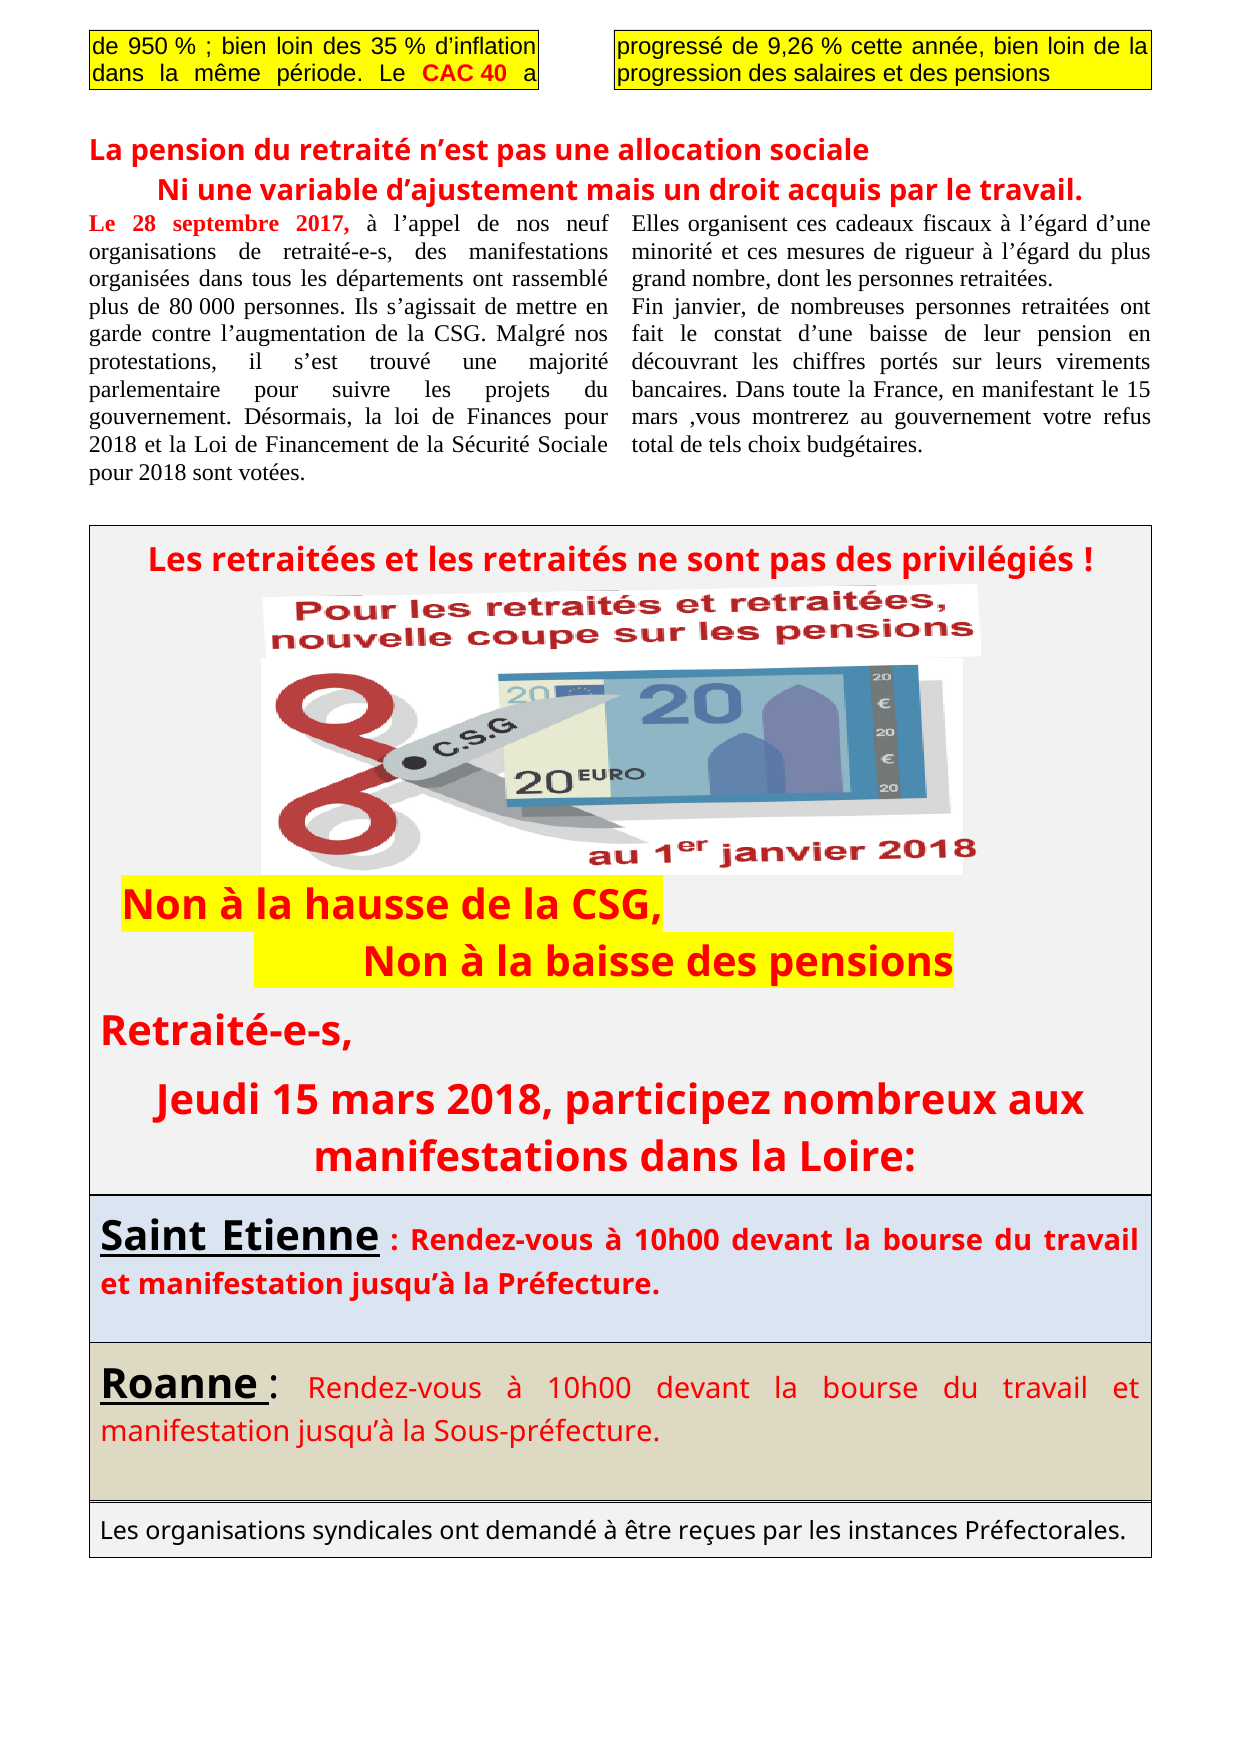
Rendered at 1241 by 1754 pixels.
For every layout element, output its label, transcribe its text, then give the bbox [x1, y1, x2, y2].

text de 950 % ; bien loin des 35 % d’inflation dans la même période. Le CAC 40 a [90, 31, 538, 89]
text Retraité-e-s, [90, 990, 1151, 1058]
text Ni une variable d’ajustement mais un droit acquis par le travail. [89, 169, 1152, 209]
table_header Le 28 septembre 2017, à l’appel de nos neuf organisations de retraité-e-s, des manifestations organisées dans tous les départements ont rassemblé plus de 80 000 personnes. Ils s’agissait de mettre en garde contre l’augmentation de la CSG. Malgré nos protestations, il s’est trouvé une majorité parlementaire pour suivre les projets du gouvernement. Désormais, la loi de Finances pour 2018 et la Loi de Financement de la Sécurité Sociale pour 2018 sont votées. [78, 209, 620, 485]
text Non à la baisse des pensions [90, 921, 1151, 988]
text Non à la hausse de la CSG, [90, 864, 1151, 921]
text Jeudi 15 mars 2018, participez nombreux aux manifestations dans la Loire: [90, 1059, 1151, 1194]
text Les retraitées et les retraités ne sont pas des privilégiés ! [90, 526, 1151, 570]
text Roanne : Rendez-vous à 10h00 devant la bourse du travail et manifestation jusqu’à la Sous-préfecture. [90, 1343, 1151, 1439]
table_header Elles organisent ces cadeaux fiscaux à l’égard d’une minorité et ces mesures de rigueur à l’égard du plus grand nombre, dont les personnes retraitées. Fin janvier, de nombreuses personnes retraitées ont fait le constat d’une baisse de leur pension en découvrant les chiffres portés sur leurs virements bancaires. Dans toute la France, en manifestant le 15 mars ,vous montrerez au gouvernement votre refus total de tels choix budgétaires. [620, 209, 1163, 485]
text Saint Etienne : Rendez-vous à 10h00 devant la bourse du travail et manifestation jusqu’à la Préfecture. [90, 1196, 1151, 1291]
text progressé de 9,26 % cette année, bien loin de la progression des salaires et des pensions [615, 31, 1151, 89]
text Les organisations syndicales ont demandé à être reçues par les instances Préfectorales. [90, 1503, 1151, 1557]
text La pension du retraité n’est pas une allocation sociale [89, 130, 1152, 169]
